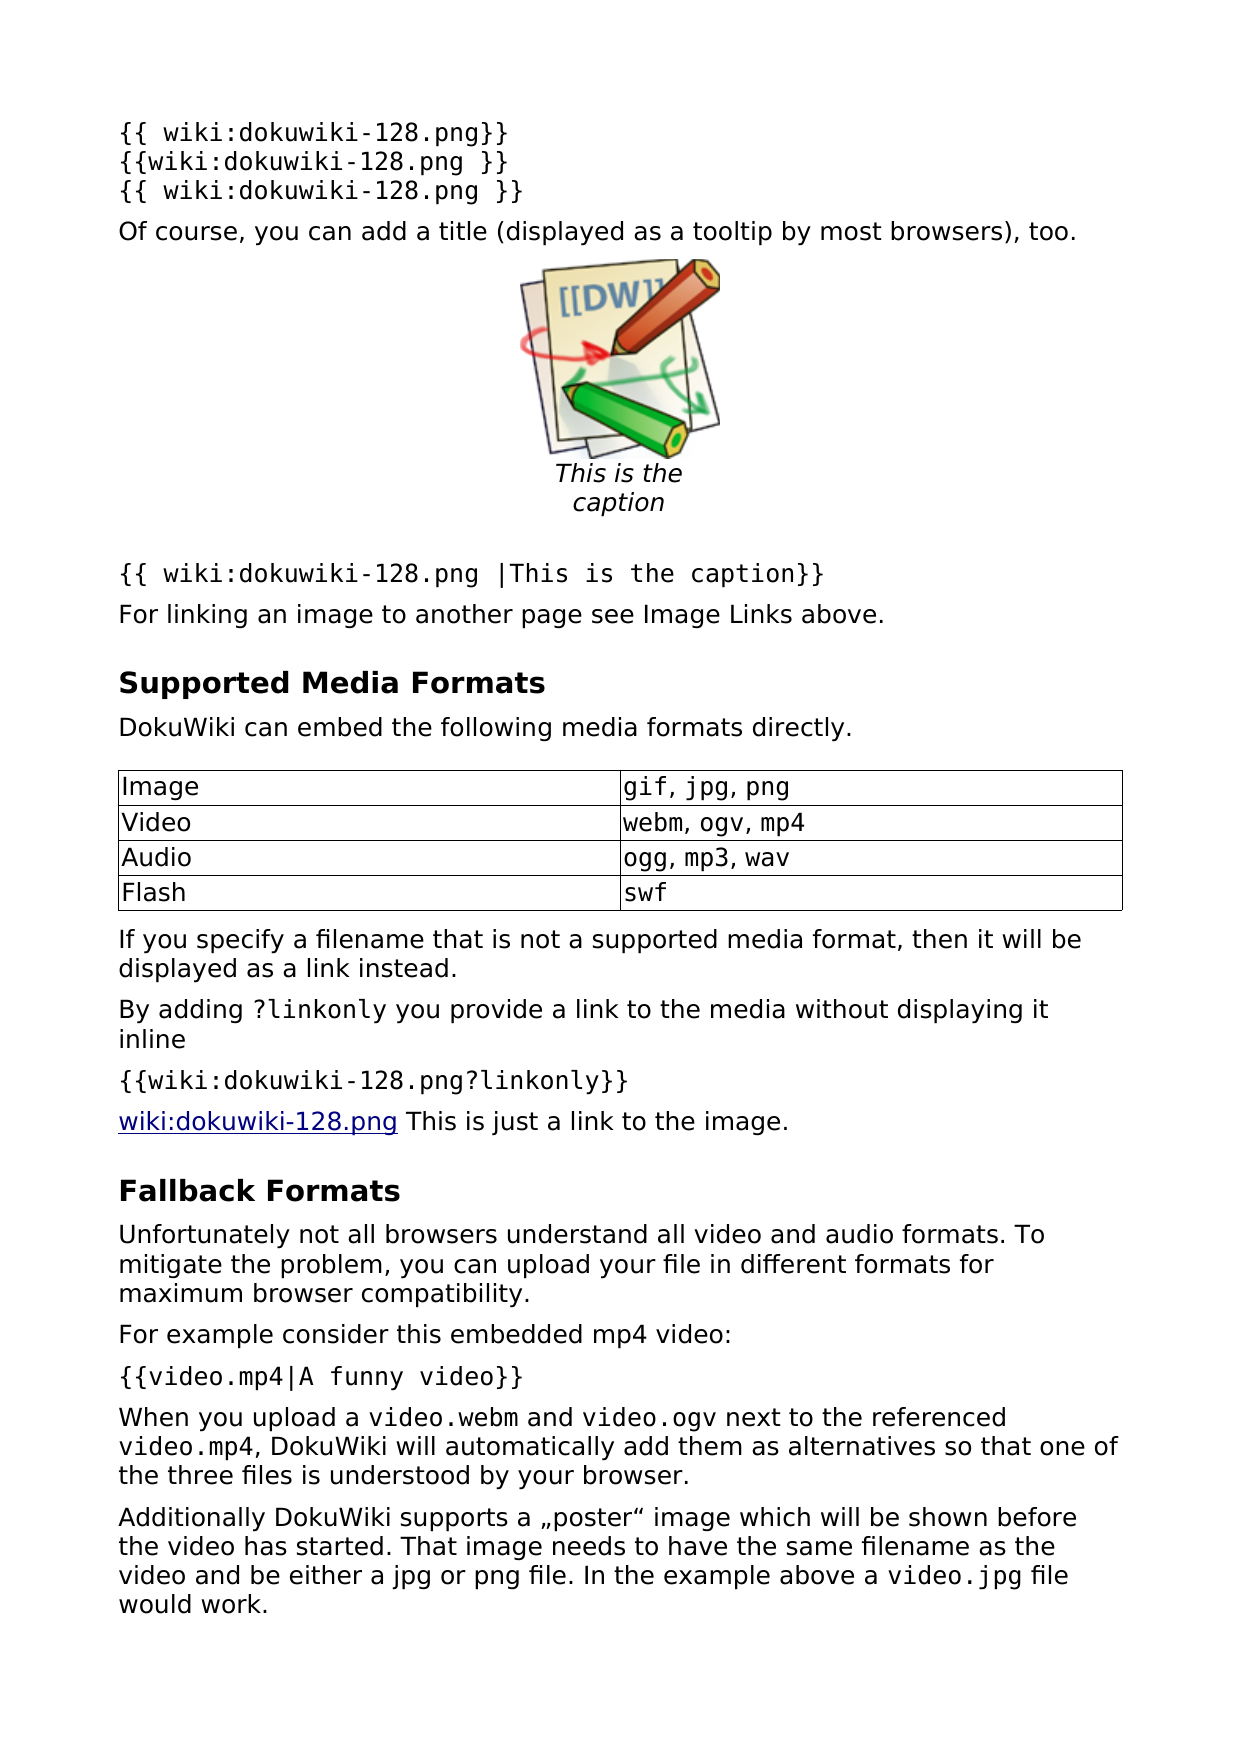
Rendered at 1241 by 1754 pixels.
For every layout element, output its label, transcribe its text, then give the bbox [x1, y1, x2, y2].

text DokuWiki can embed the following media formats directly. [118, 713, 1122, 742]
text {{video.mp4|A funny video}} [118, 1362, 1122, 1391]
table_cell ogg, mp3, wav [621, 841, 1122, 875]
text For linking an image to another page see Image Links above. [118, 600, 1122, 629]
table_cell webm, ogv, mp4 [621, 806, 1122, 840]
text {{wiki:dokuwiki-128.png?linkonly}} [118, 1067, 1122, 1096]
subtitle Fallback Formats [118, 1174, 1122, 1208]
table_cell Audio [119, 841, 620, 875]
table_cell Flash [119, 876, 620, 910]
table_cell Video [119, 806, 620, 840]
text {{ wiki:dokuwiki-128.png}} {{wiki:dokuwiki-128.png }} {{ wiki:dokuwiki-128.png }} [118, 118, 1122, 206]
text When you upload a video.webm and video.ogv next to the referenced video.mp4, DokuWiki will automatically add them as alternatives so that one of the three files is understood by your browser. [118, 1403, 1122, 1491]
subtitle Supported Media Formats [118, 667, 1122, 701]
text For example consider this embedded mp4 video: [118, 1321, 1122, 1350]
table_cell swf [621, 876, 1122, 910]
table_header gif, jpg, png [621, 771, 1122, 805]
text Unfortunately not all browsers understand all video and audio formats. To mitigate the problem, you can upload your file in different formats for maximum browser compatibility. [118, 1221, 1122, 1308]
text This is the caption [520, 459, 720, 517]
text By adding ?linkonly you provide a link to the media without displaying it inline [118, 996, 1122, 1054]
table_header Image [119, 771, 620, 805]
text wiki:dokuwiki-128.png This is just a link to the image. [118, 1107, 1122, 1137]
text Additionally DokuWiki supports a „poster“ image which will be shown before the video has started. That image needs to have the same filename as the video and be either a jpg or png file. In the example above a video.jpg file would work. [118, 1503, 1122, 1620]
picture [520, 259, 720, 459]
text Of course, you can add a title (displayed as a tooltip by most browsers), too. [118, 217, 1122, 247]
text {{ wiki:dokuwiki-128.png |This is the caption}} [118, 559, 1122, 588]
text If you specify a filename that is not a supported media format, then it will be displayed as a link instead. [118, 925, 1122, 983]
